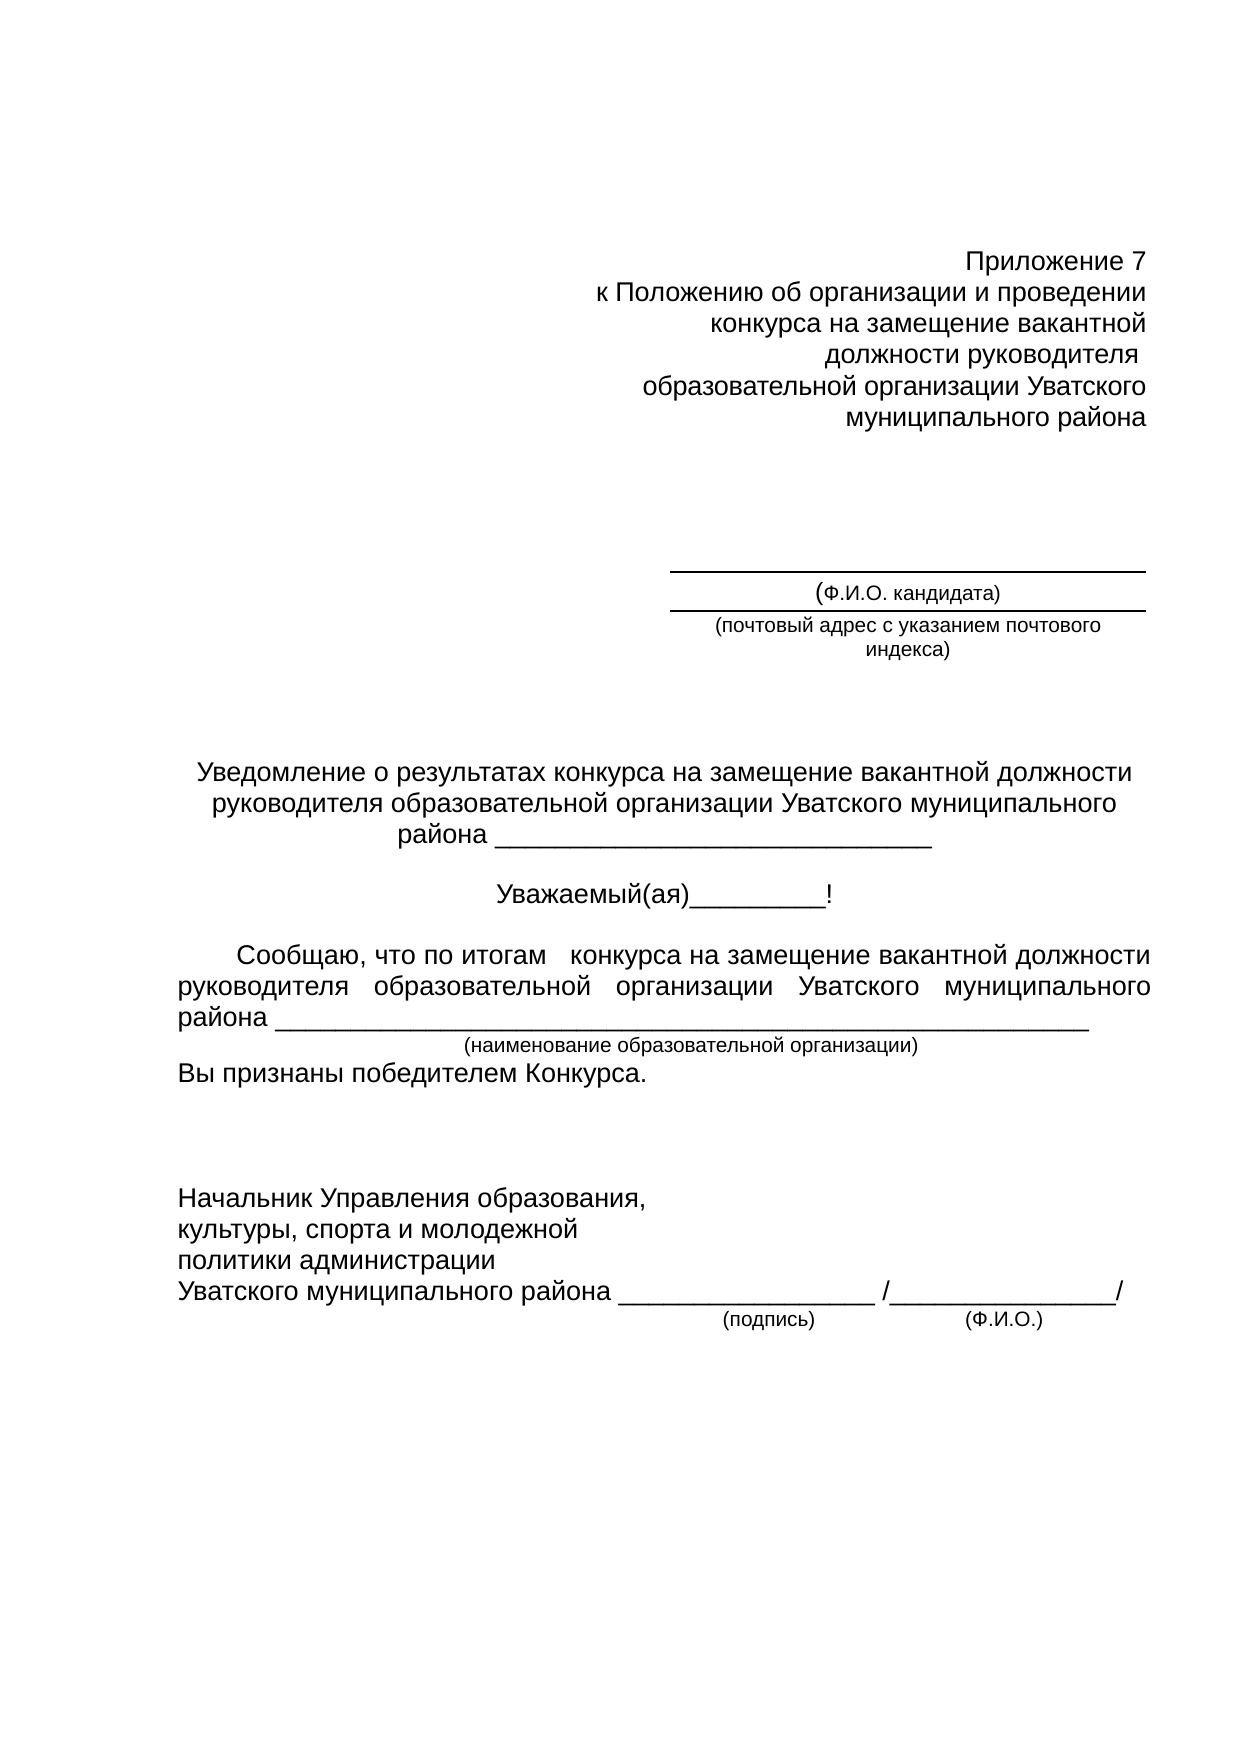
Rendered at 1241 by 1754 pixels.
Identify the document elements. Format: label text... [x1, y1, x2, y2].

text Начальник Управления образования, [177, 1182, 1152, 1213]
text (наименование образовательной организации) [177, 1033, 1152, 1057]
text культуры, спорта и молодежной [177, 1213, 1152, 1244]
text Сообщаю, что по итогам конкурса на замещение вакантной должности руководителя образовательной организации Уватского муниципального района ______________________________________________________ [177, 939, 1152, 1033]
table_header (Ф.И.О. кандидата) (почтовый адрес с указанием почтового индекса) [664, 528, 1152, 666]
text (подпись) (Ф.И.О.) [177, 1307, 1152, 1331]
text Уважаемый(ая)_________! [177, 878, 1152, 910]
text Уведомление о результатах конкурса на замещение вакантной должности руководителя образовательной организации Уватского муниципального района _____________________________ [177, 756, 1152, 849]
text Уватского муниципального района _________________ /_______________/ [177, 1275, 1152, 1307]
table_header [177, 528, 664, 666]
table_header Приложение 7 к Положению об организации и проведении конкурса на замещение вакантной должности руководителя образовательной организации Уватского муниципального района [582, 239, 1152, 438]
text политики администрации [177, 1244, 1152, 1275]
text Вы признаны победителем Конкурса. [177, 1057, 1152, 1088]
table_header [177, 239, 582, 438]
